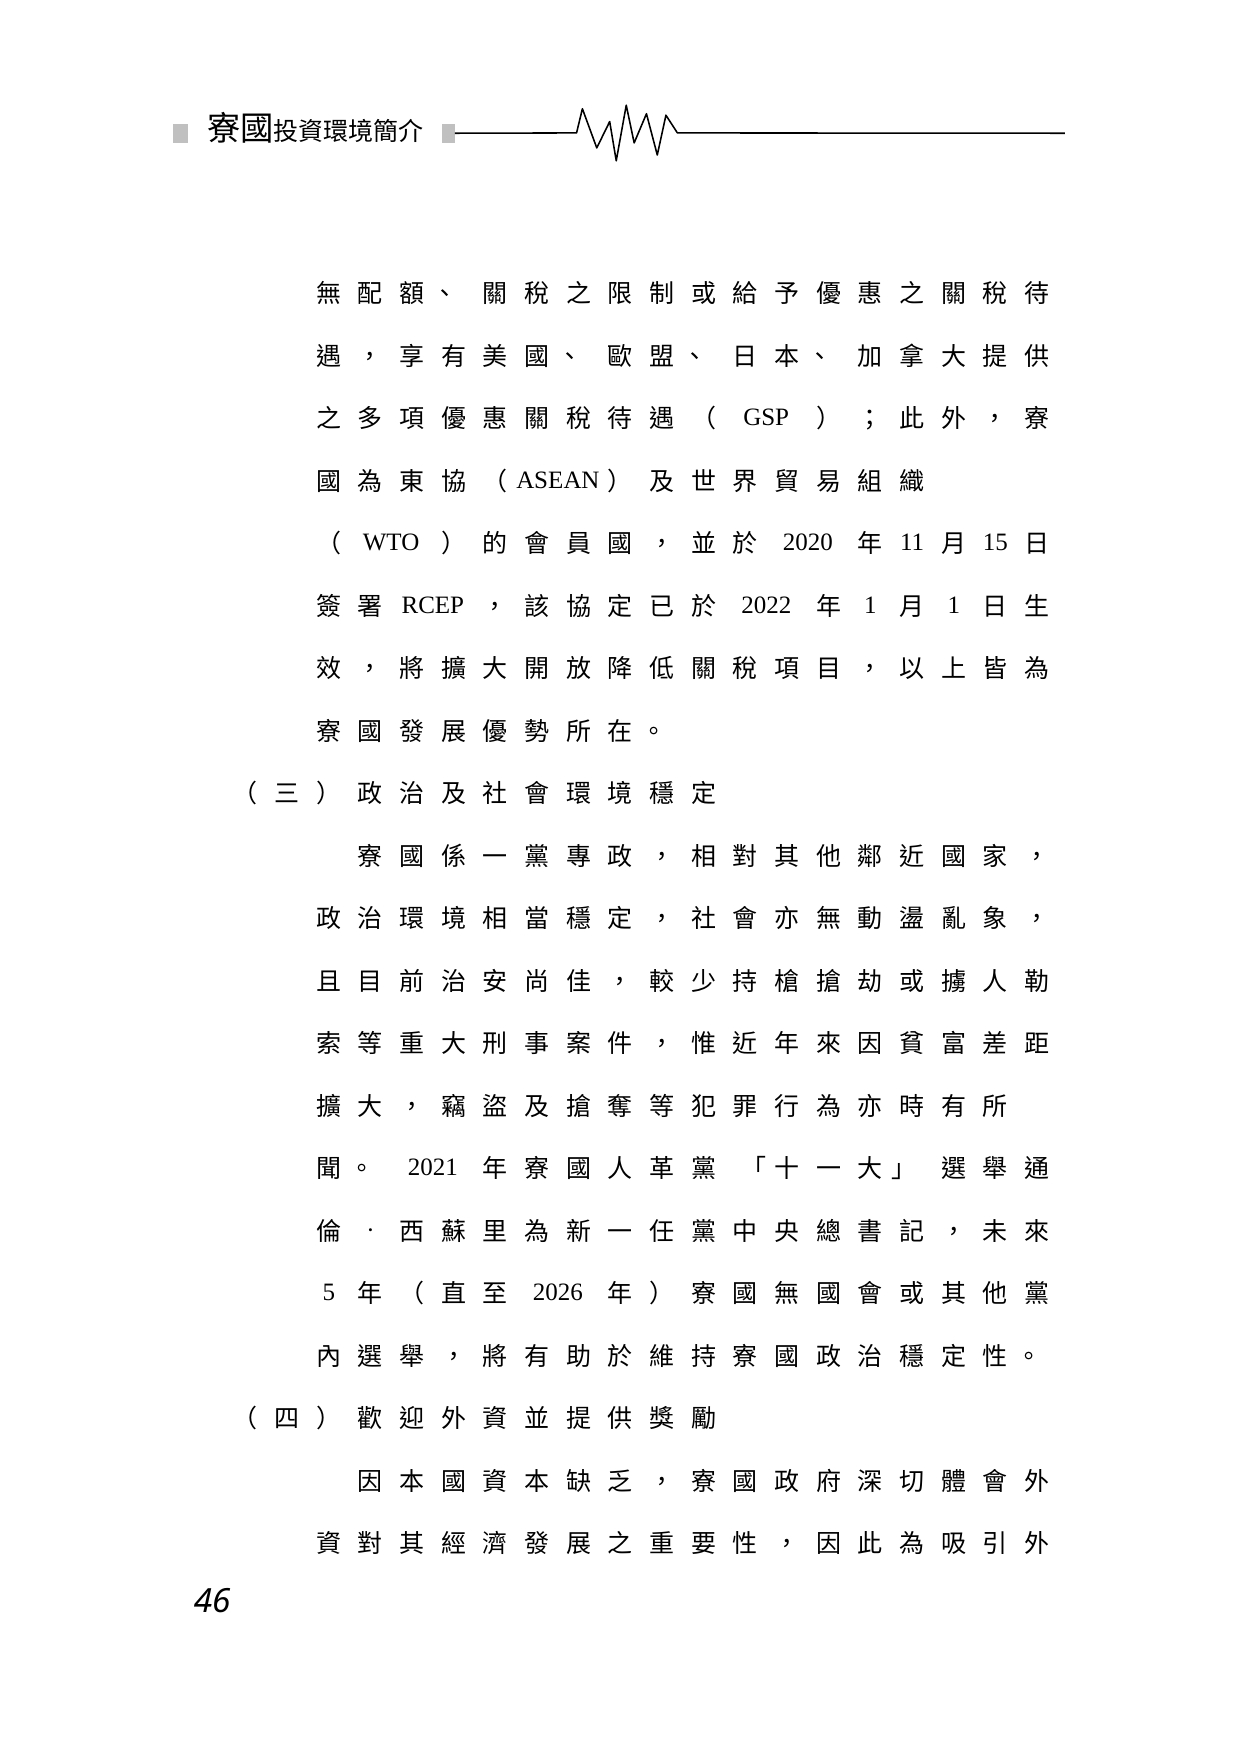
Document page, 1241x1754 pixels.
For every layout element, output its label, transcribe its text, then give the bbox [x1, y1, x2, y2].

text 因本國資本缺乏，寮國政府深切體會外資對其經濟發展之重要性，因此為吸引外 [281, 1438, 1058, 1563]
text 寮國係一黨專政，相對其他鄰近國家，政治環境相當穩定，社會亦無動盪亂象，且目前治安尚佳，較少持槍搶劫或擄人勒索等重大刑事案件，惟近年來因貧富差距擴大，竊盜及搶奪等犯罪行為亦時有所聞。2021年寮國人革黨「十一大」選舉通倫·西蘇里為新一任黨中央總書記，未來5年（直至2026年）寮國無國會或其他黨內選舉，將有助於維持寮國政治穩定性。 [281, 813, 1058, 1375]
text （四）歡迎外資並提供獎勵 [207, 1375, 1058, 1438]
text 無配額、關稅之限制或給予優惠之關稅待遇，享有美國、歐盟、日本、加拿大提供之多項優惠關稅待遇（GSP）；此外，寮國為東協（ASEAN）及世界貿易組織（WTO）的會員國，並於2020年11月15日簽署RCEP，該協定已於2022年1月1日生效，將擴大開放降低關稅項目，以上皆為寮國發展優勢所在。 [281, 250, 1058, 750]
text （三）政治及社會環境穩定 [207, 750, 1058, 813]
